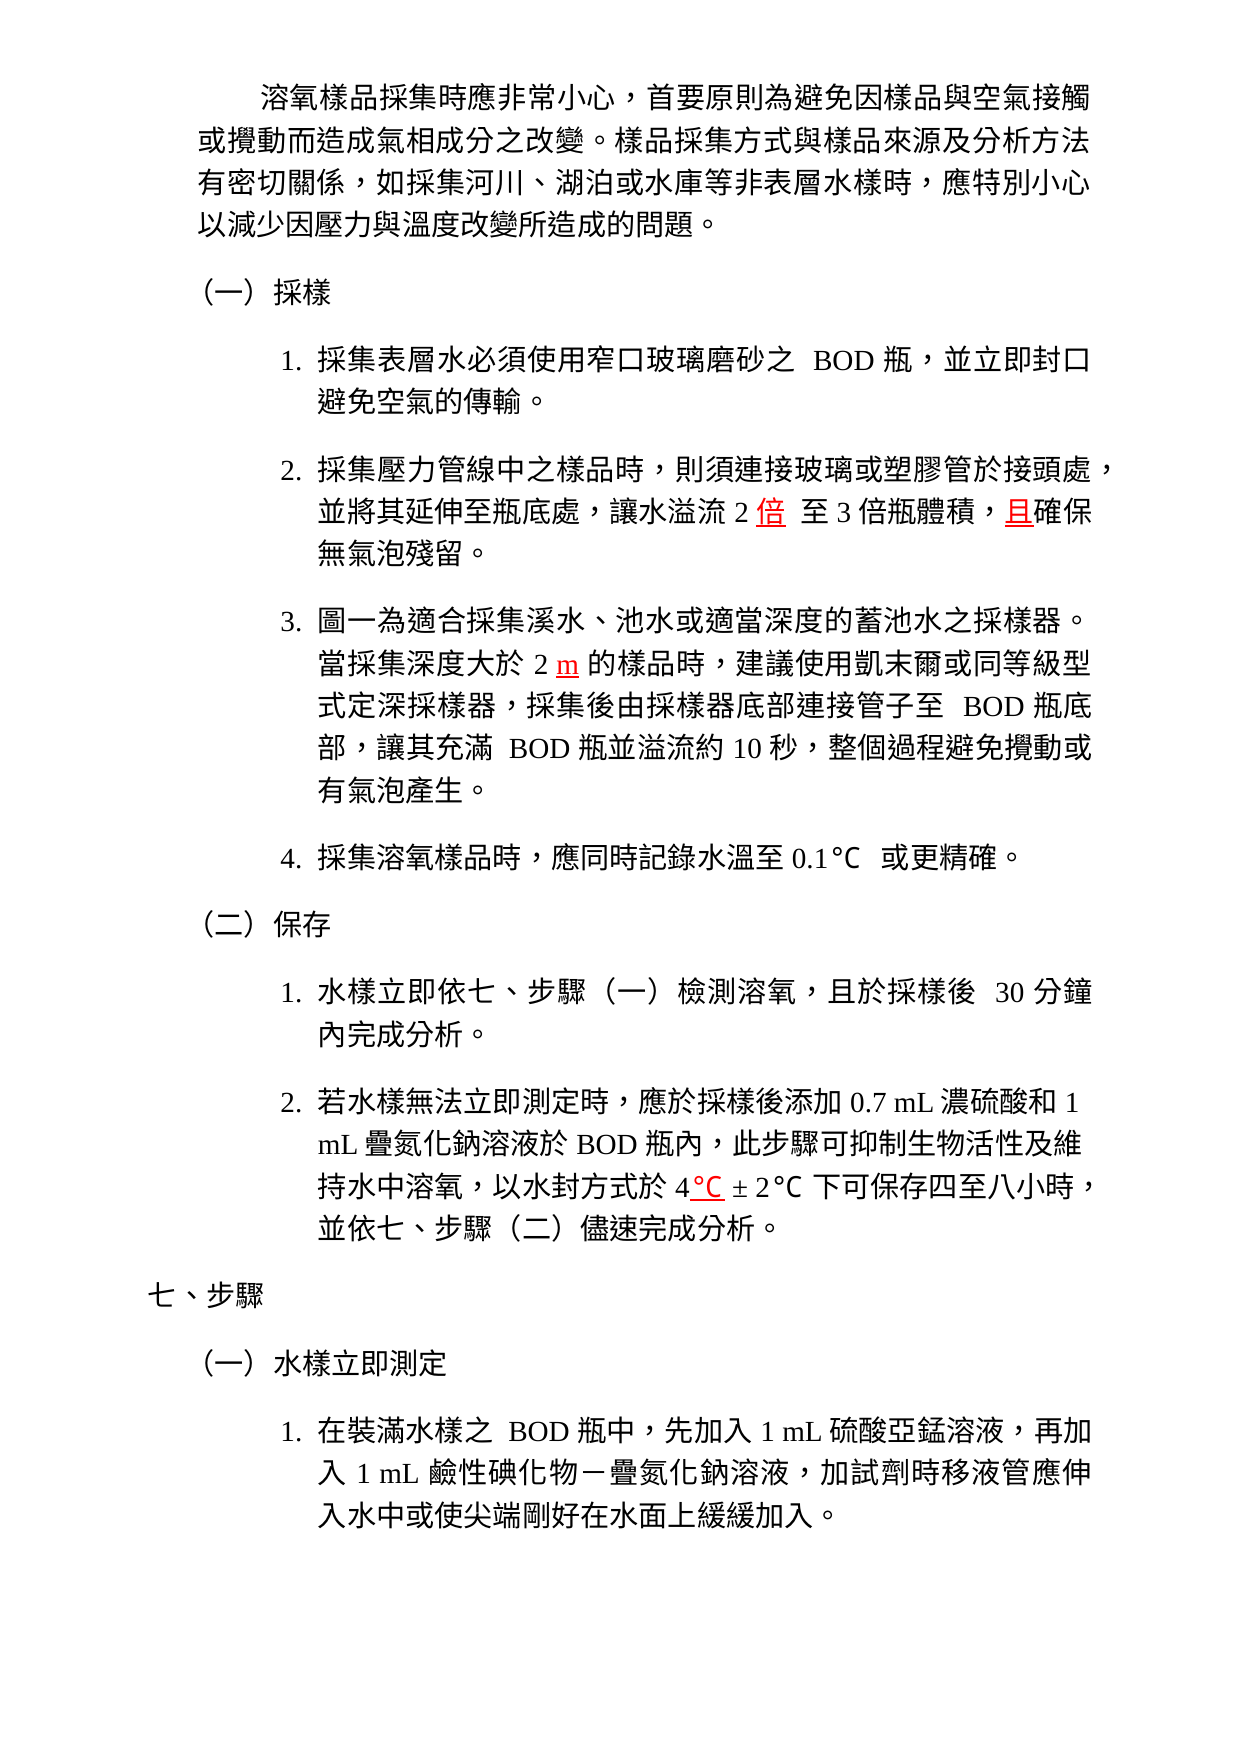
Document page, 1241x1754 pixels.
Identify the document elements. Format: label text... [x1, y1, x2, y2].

list 採集溶氧樣品時，應同時記錄水溫至 0.1℃ 或更精確。 [280, 834, 1092, 877]
list 在裝滿水樣之 BOD 瓶中，先加入 1 mL 硫酸亞錳溶液，再加入 1 mL 鹼性碘化物－疊氮化鈉溶液，加試劑時移液管應伸入水中或使尖端剛好在水面上緩緩加入。 [280, 1407, 1092, 1534]
list 圖一為適合採集溪水、池水或適當深度的蓄池水之採樣器。當採集深度大於 2 m 的樣品時，建議使用凱末爾或同等級型式定深採樣器，採集後由採樣器底部連接管子至 BOD 瓶底部，讓其充滿 BOD 瓶並溢流約 10 秒，整個過程避免攪動或有氣泡產生。 [280, 598, 1092, 809]
text （一）採樣 [185, 269, 1092, 311]
list 水樣立即依七、步驟（一）檢測溶氧，且於採樣後 30 分鐘內完成分析。 [280, 969, 1092, 1054]
text （一）水樣立即測定 [185, 1340, 1092, 1382]
list 採集表層水必須使用窄口玻璃磨砂之 BOD 瓶，並立即封口避免空氣的傳輸。 [280, 336, 1092, 421]
list 採集壓力管線中之樣品時，則須連接玻璃或塑膠管於接頭處，並將其延伸至瓶底處，讓水溢流 2 倍 至 3 倍瓶體積，且確保無氣泡殘留。 [280, 446, 1092, 573]
text 溶氧樣品採集時應非常小心，首要原則為避免因樣品與空氣接觸或攪動而造成氣相成分之改變。樣品採集方式與樣品來源及分析方法有密切關係，如採集河川、湖泊或水庫等非表層水樣時，應特別小心以減少因壓力與溫度改變所造成的問題。 [198, 75, 1092, 244]
text 七、步驟 [148, 1273, 1092, 1315]
list 若水樣無法立即測定時，應於採樣後添加 0.7 mL 濃硫酸和 1 mL 疊氮化鈉溶液於 BOD 瓶內，此步驟可抑制生物活性及維持水中溶氧，以水封方式於 4℃ ± 2℃ 下可保存四至八小時，並依七、步驟（二）儘速完成分析。 [280, 1079, 1092, 1248]
text （二）保存 [185, 902, 1092, 944]
